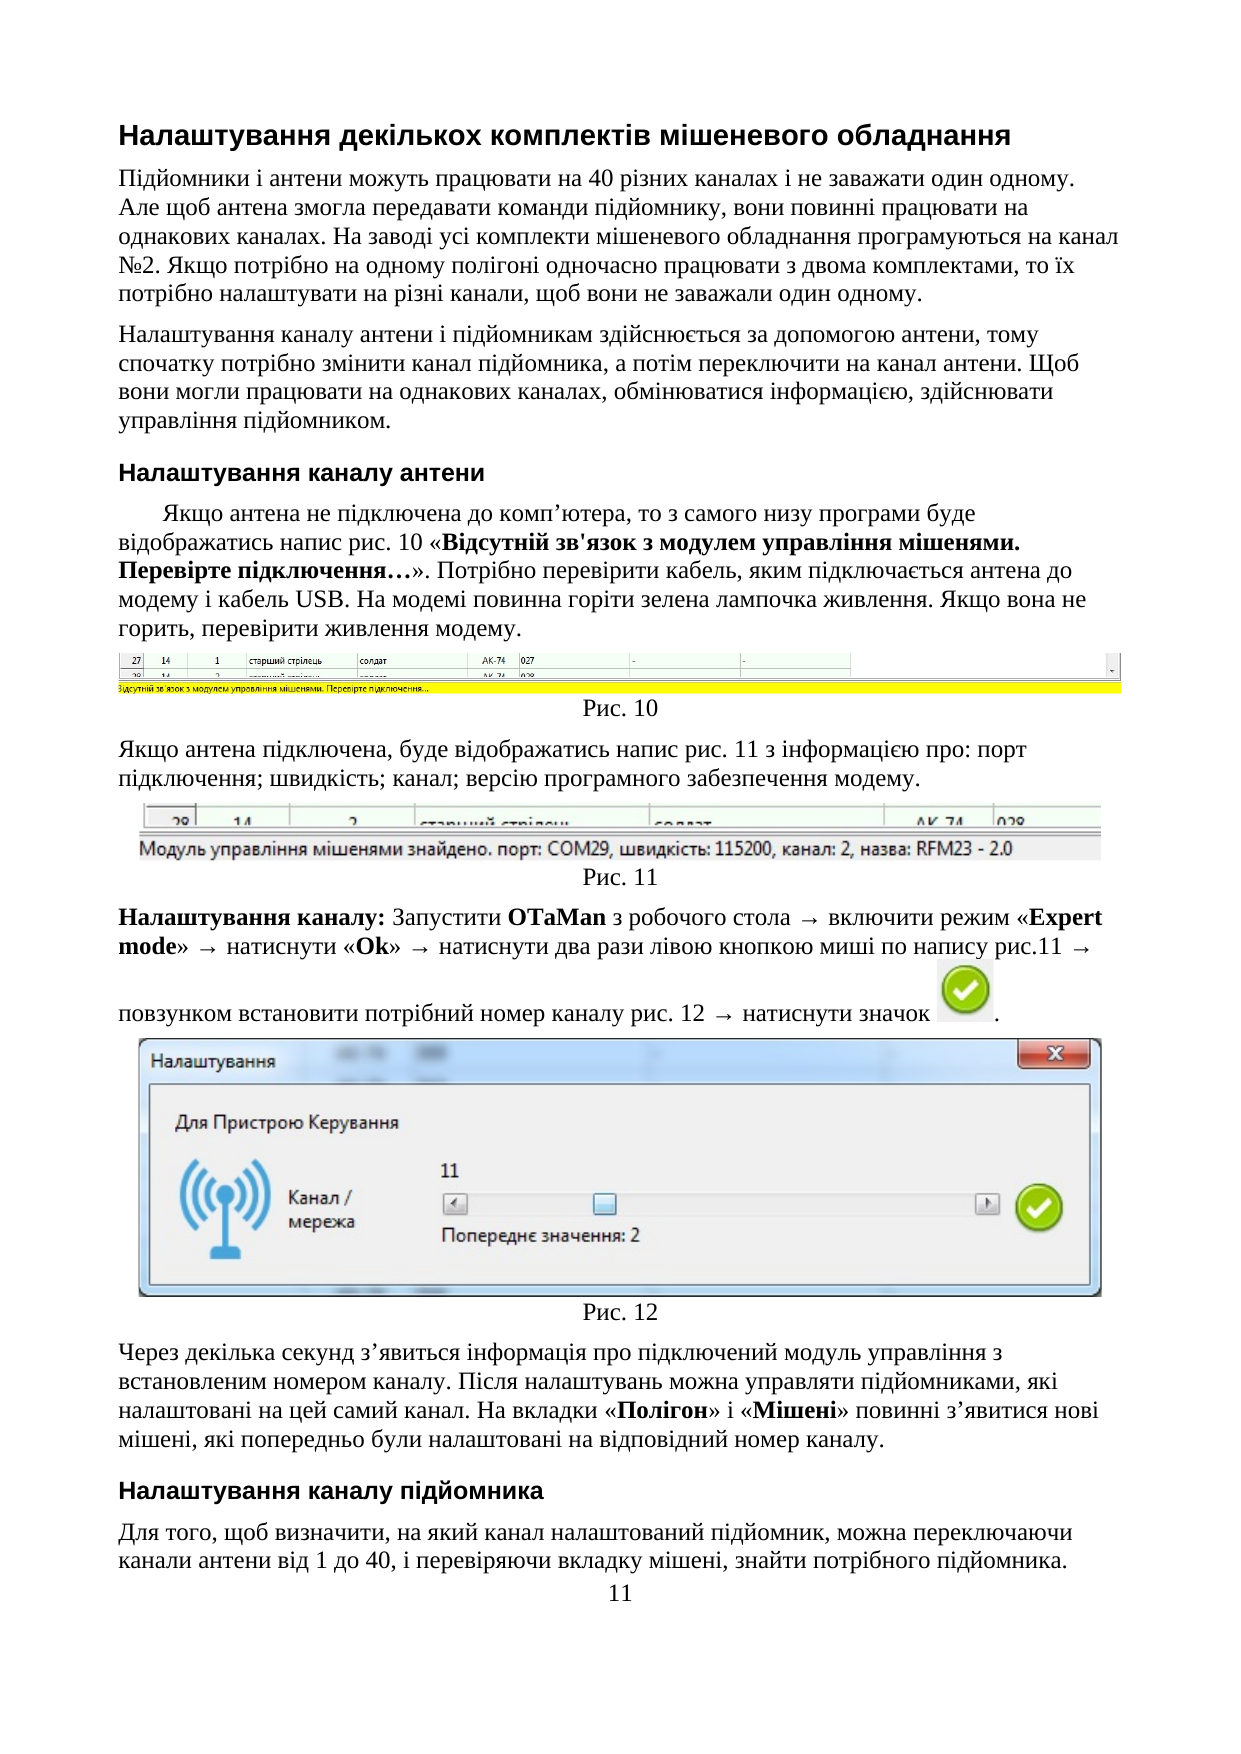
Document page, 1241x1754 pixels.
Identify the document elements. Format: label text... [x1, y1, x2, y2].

text Рис. 10 [118, 694, 1122, 722]
picture [118, 653, 1122, 694]
subtitle Налаштування декількох комплектів мішеневого обладнання [118, 118, 1122, 152]
text Для того, щоб визначити, на який канал налаштований підйомник, можна переключаючи канали антени від 1 до 40, і перевіряючи вкладку мішені, знайти потрібного підйомника. [118, 1517, 1122, 1574]
text Якщо антена підключена, буде відображатись напис рис. 11 з інформацією про: порт підключення; швидкість; канал; версію програмного забезпечення модему. [118, 734, 1122, 792]
text Рис. 12 [118, 1038, 1122, 1326]
text Якщо антена не підключена до комп’ютера, то з самого низу програми буде відображатись напис рис. 10 «Відсутній зв'язок з модулем управління мішенями. Перевірте підключення…». Потрібно перевірити кабель, яким підключається антена до модему і кабель USB. На модемі повинна горіти зелена лампочка живлення. Якщо вона не горить, перевірити живлення модему. [118, 498, 1122, 642]
text Рис. 11 [118, 803, 1122, 890]
picture [975, 959, 994, 1022]
text Налаштування каналу антени і підйомникам здійснюється за допомогою антени, тому спочатку потрібно змінити канал підйомника, а потім переключити на канал антени. Щоб вони могли працювати на однакових каналах, обмінюватися інформацією, здійснювати управління підйомником. [118, 319, 1122, 434]
text Налаштування каналу: Запустити OTaMan з робочого стола → включити режим «Expert mode» → натиснути «Ok» → натиснути два рази лівою кнопкою миші по напису рис.11 → повзунком встановити потрібний номер каналу рис. 12 → натиснути значок . [118, 902, 1122, 1027]
text Через декілька секунд з’явиться інформація про підключений модуль управління з встановленим номером каналу. Після налаштувань можна управляти підйомниками, які налаштовані на цей самий канал. На вкладки «Полігон» і «Мішені» повинні з’явитися нові мішені, які попередньо були налаштовані на відповідний номер каналу. [118, 1337, 1122, 1452]
subtitle Налаштування каналу підйомника [118, 1476, 1122, 1505]
subtitle Налаштування каналу антени [118, 458, 1122, 486]
picture [139, 803, 1101, 862]
picture [138, 1038, 1102, 1297]
text Підйомники і антени можуть працювати на 40 різних каналах і не заважати один одному. Але щоб антена змогла передавати команди підйомнику, вони повинні працювати на однакових каналах. На заводі усі комплекти мішеневого обладнання програмуються на канал №2. Якщо потрібно на одному полігоні одночасно працювати з двома комплектами, то їх потрібно налаштувати на різні канали, щоб вони не заважали один одному. [118, 163, 1122, 307]
